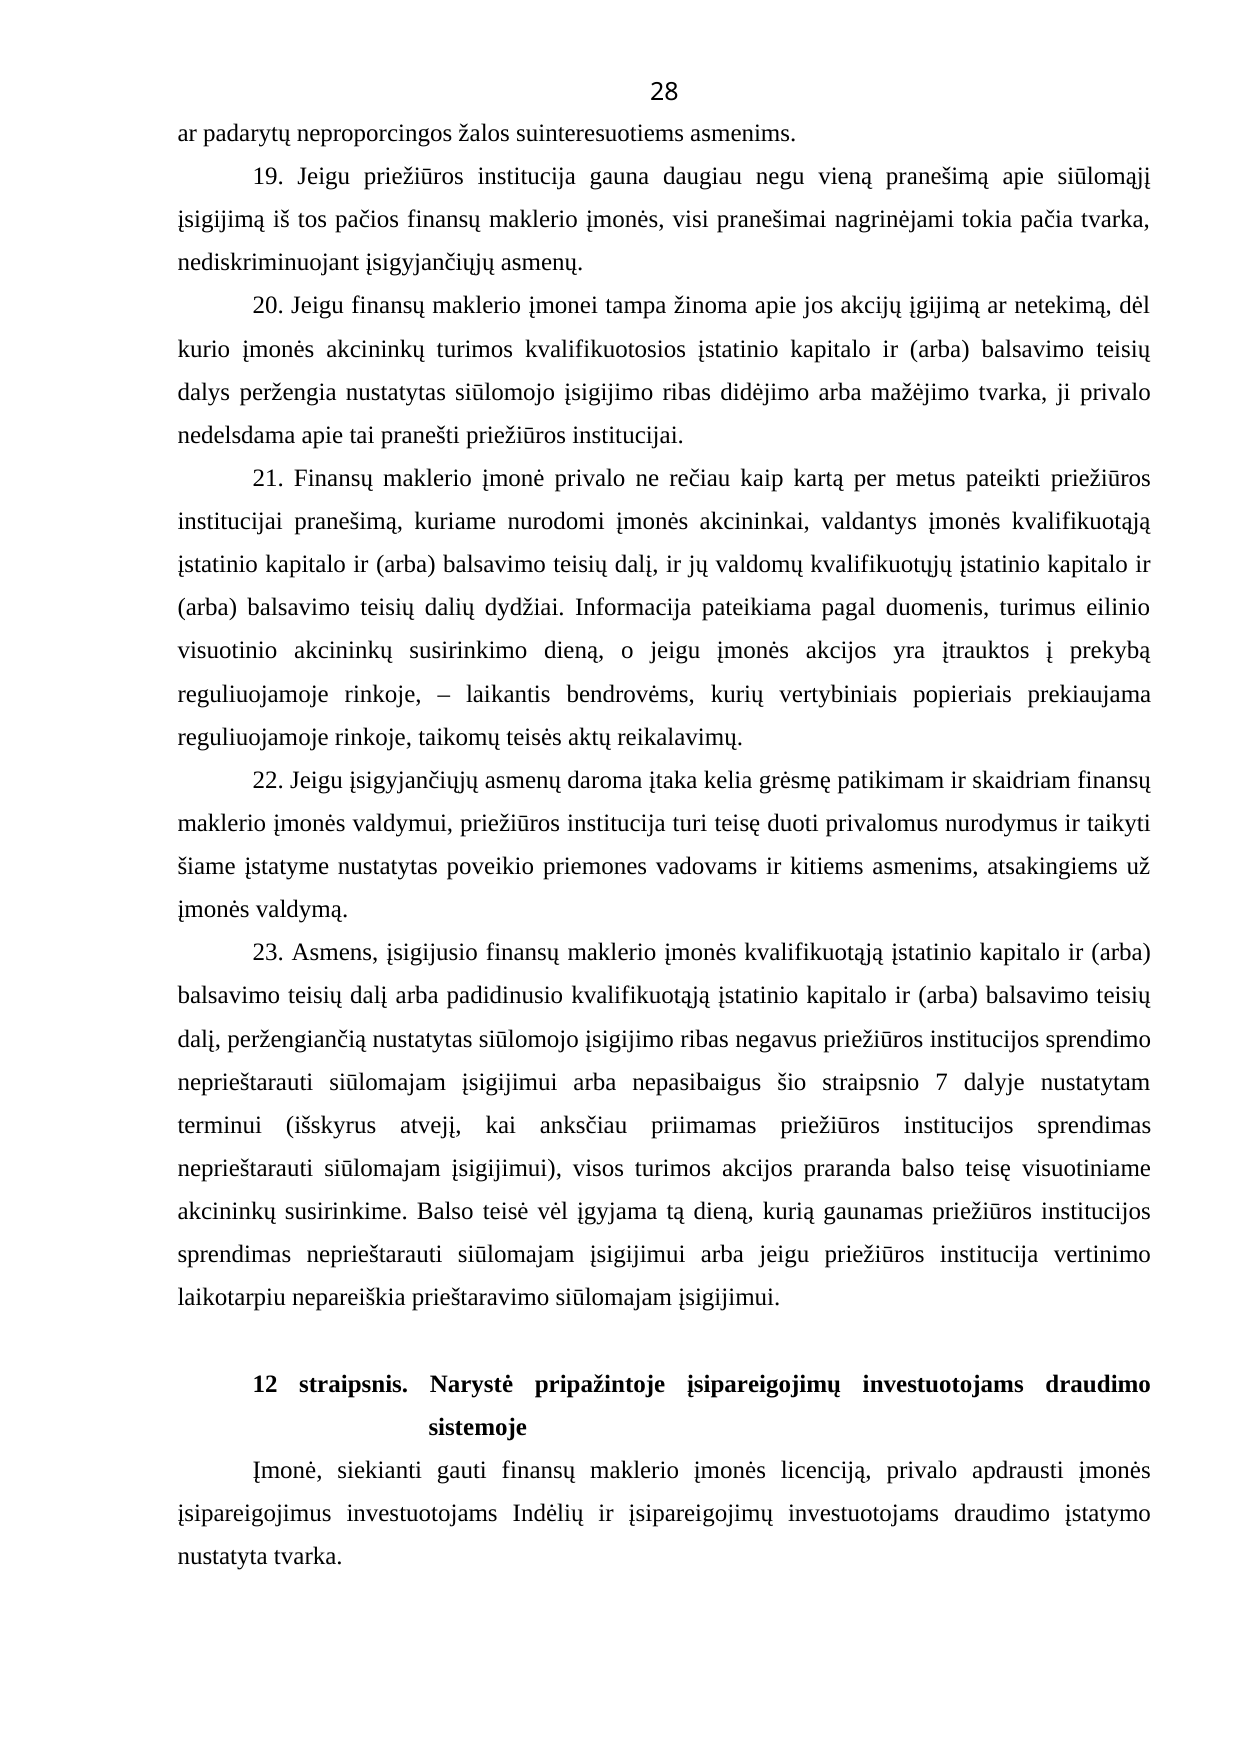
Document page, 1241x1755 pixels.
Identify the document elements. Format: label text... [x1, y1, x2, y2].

text 12 straipsnis. Narystė pripažintoje įsipareigojimų investuotojams draudimo sistemoje [252, 1369, 1152, 1441]
text 22. Jeigu įsigyjančiųjų asmenų daroma įtaka kelia grėsmę patikimam ir skaidriam finansų maklerio įmonės valdymui, priežiūros institucija turi teisę duoti privalomus nurodymus ir taikyti šiame įstatyme nustatytas poveikio priemones vadovams ir kitiems asmenims, atsakingiems už įmonės valdymą. [177, 765, 1152, 923]
text Įmonė, siekianti gauti finansų maklerio įmonės licenciją, privalo apdrausti įmonės įsipareigojimus investuotojams Indėlių ir įsipareigojimų investuotojams draudimo įstatymo nustatyta tvarka. [177, 1455, 1152, 1570]
text 23. Asmens, įsigijusio finansų maklerio įmonės kvalifikuotąją įstatinio kapitalo ir (arba) balsavimo teisių dalį arba padidinusio kvalifikuotąją įstatinio kapitalo ir (arba) balsavimo teisių dalį, peržengiančią nustatytas siūlomojo įsigijimo ribas negavus priežiūros institucijos sprendimo neprieštarauti siūlomajam įsigijimui arba nepasibaigus šio straipsnio 7 dalyje nustatytam terminui (išskyrus atvejį, kai anksčiau priimamas priežiūros institucijos sprendimas neprieštarauti siūlomajam įsigijimui), visos turimos akcijos praranda balso teisę visuotiniame akcininkų susirinkime. Balso teisė vėl įgyjama tą dieną, kurią gaunamas priežiūros institucijos sprendimas neprieštarauti siūlomajam įsigijimui arba jeigu priežiūros institucija vertinimo laikotarpiu nepareiškia prieštaravimo siūlomajam įsigijimui. [177, 937, 1152, 1311]
text 21. Finansų maklerio įmonė privalo ne rečiau kaip kartą per metus pateikti priežiūros institucijai pranešimą, kuriame nurodomi įmonės akcininkai, valdantys įmonės kvalifikuotąją įstatinio kapitalo ir (arba) balsavimo teisių dalį, ir jų valdomų kvalifikuotųjų įstatinio kapitalo ir (arba) balsavimo teisių dalių dydžiai. Informacija pateikiama pagal duomenis, turimus eilinio visuotinio akcininkų susirinkimo dieną, o jeigu įmonės akcijos yra įtrauktos į prekybą reguliuojamoje rinkoje, – laikantis bendrovėms, kurių vertybiniais popieriais prekiaujama reguliuojamoje rinkoje, taikomų teisės aktų reikalavimų. [177, 463, 1152, 751]
text 19. Jeigu priežiūros institucija gauna daugiau negu vieną pranešimą apie siūlomąjį įsigijimą iš tos pačios finansų maklerio įmonės, visi pranešimai nagrinėjami tokia pačia tvarka, nediskriminuojant įsigyjančiųjų asmenų. [177, 161, 1152, 276]
text ar padarytų neproporcingos žalos suinteresuotiems asmenims. [177, 118, 1152, 147]
text 20. Jeigu finansų maklerio įmonei tampa žinoma apie jos akcijų įgijimą ar netekimą, dėl kurio įmonės akcininkų turimos kvalifikuotosios įstatinio kapitalo ir (arba) balsavimo teisių dalys peržengia nustatytas siūlomojo įsigijimo ribas didėjimo arba mažėjimo tvarka, ji privalo nedelsdama apie tai pranešti priežiūros institucijai. [177, 291, 1152, 449]
